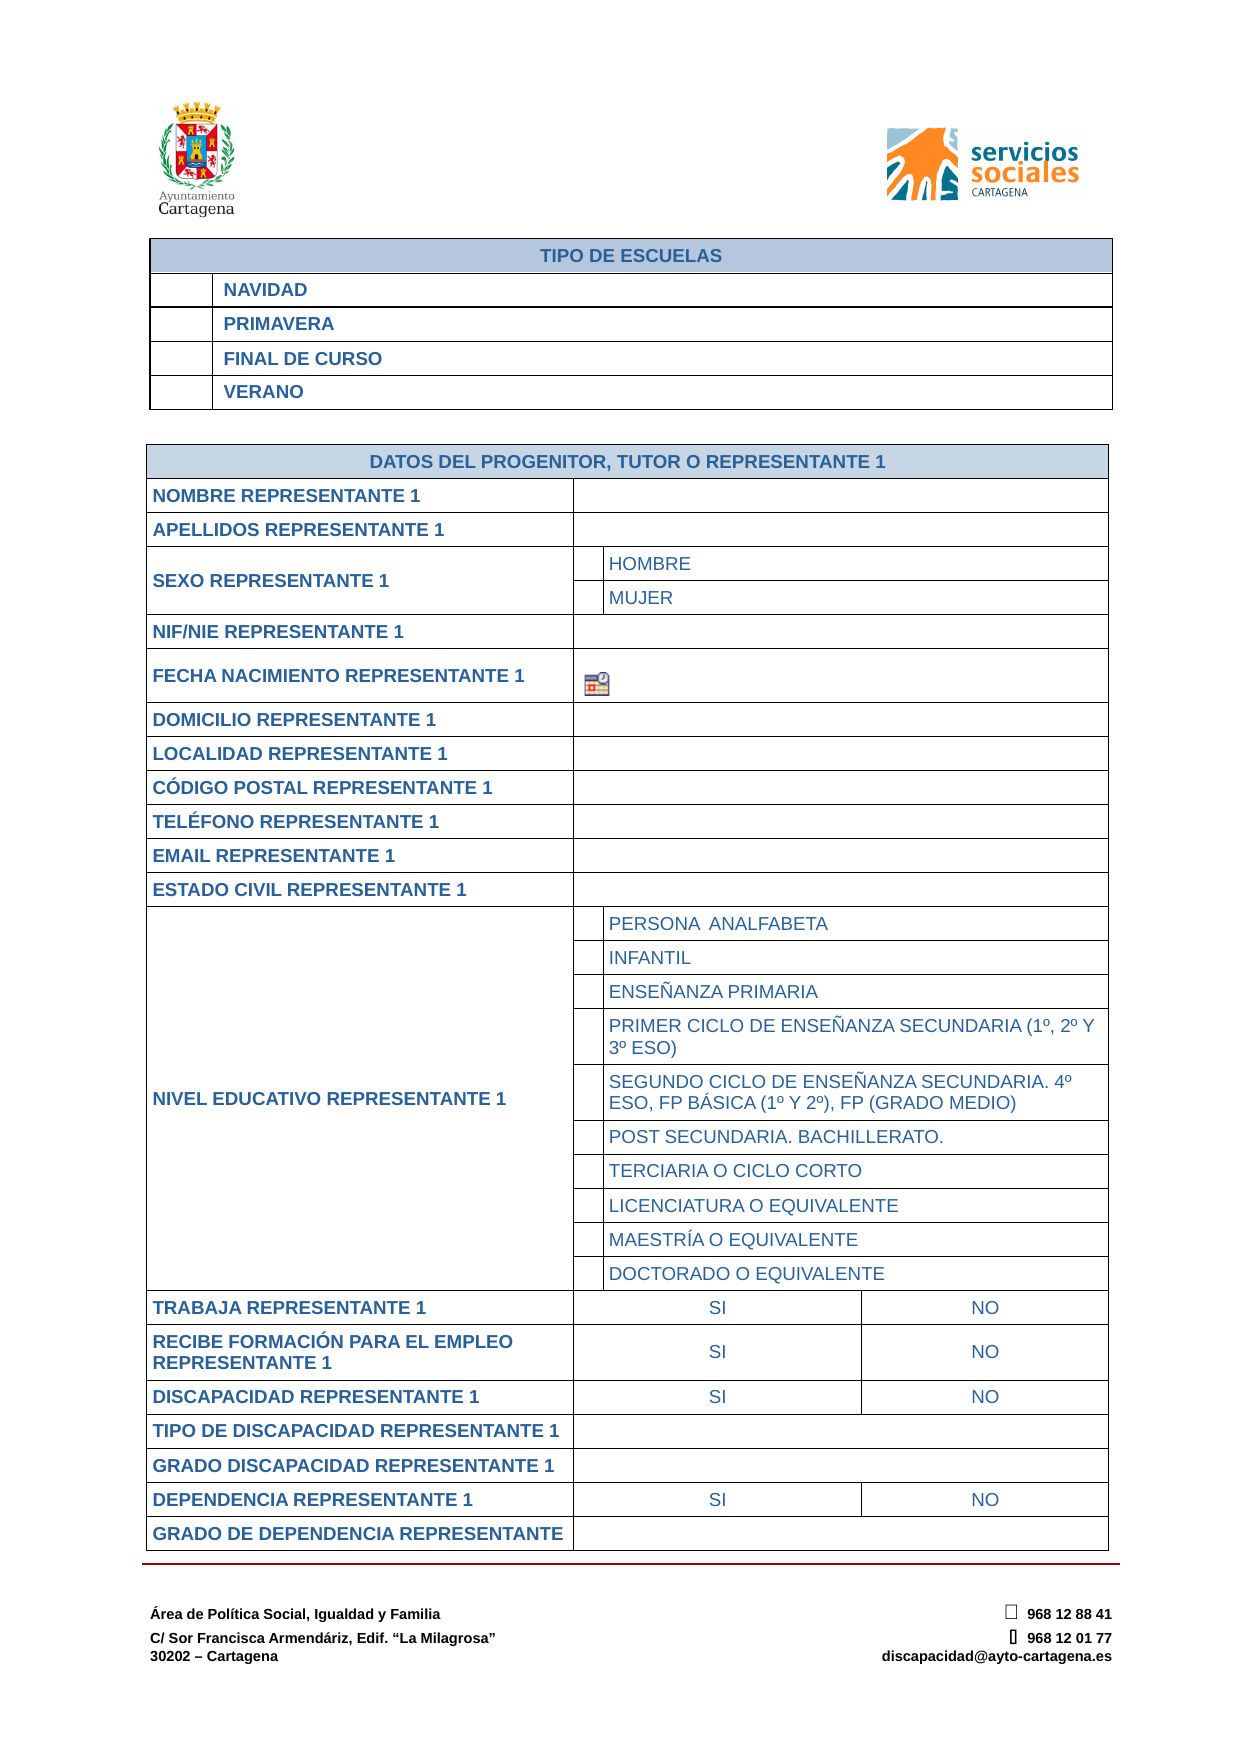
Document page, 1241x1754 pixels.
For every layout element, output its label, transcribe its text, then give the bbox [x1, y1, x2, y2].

table_cell [574, 839, 1108, 872]
table_cell HOMBRE [604, 547, 1108, 580]
table_cell NAVIDAD [213, 274, 1112, 306]
table_cell [574, 907, 603, 940]
table_cell [574, 1121, 603, 1153]
table_cell DEPENDENCIA REPRESENTANTE 1 [147, 1483, 573, 1516]
table_cell TERCIARIA O CICLO CORTO [604, 1155, 1108, 1188]
table_cell [574, 1009, 603, 1064]
table_cell [574, 1189, 603, 1222]
table_cell NO [862, 1325, 1108, 1379]
table_cell [151, 342, 212, 374]
table_cell NIVEL EDUCATIVO REPRESENTANTE 1 [147, 907, 573, 1290]
table_cell RECIBE FORMACIÓN PARA EL EMPLEO REPRESENTANTE 1 [147, 1325, 573, 1379]
table_cell NO [862, 1483, 1108, 1516]
table_cell PRIMAVERA [213, 308, 1112, 341]
table_cell MAESTRÍA O EQUIVALENTE [604, 1223, 1108, 1256]
table_cell [574, 873, 1108, 906]
table_cell [574, 547, 603, 580]
table_cell FINAL DE CURSO [213, 342, 1112, 374]
table_cell DOCTORADO O EQUIVALENTE [604, 1257, 1108, 1290]
table_cell LOCALIDAD REPRESENTANTE 1 [147, 737, 573, 770]
table_cell [574, 615, 1108, 648]
table_cell SI [574, 1381, 861, 1413]
table_cell NIF/NIE REPRESENTANTE 1 [147, 615, 573, 648]
table_cell [574, 1415, 1108, 1448]
table_cell [151, 274, 212, 306]
table_cell SEGUNDO CICLO DE ENSEÑANZA SECUNDARIA. 4º ESO, FP BÁSICA (1º Y 2º), FP (GRADO MEDIO) [604, 1065, 1108, 1119]
table_cell [574, 649, 1108, 702]
table_cell EMAIL REPRESENTANTE 1 [147, 839, 573, 872]
table_cell INFANTIL [604, 941, 1108, 974]
table_cell [574, 941, 603, 974]
table_header TIPO DE ESCUELAS [151, 239, 1112, 272]
table_cell PRIMER CICLO DE ENSEÑANZA SECUNDARIA (1º, 2º Y 3º ESO) [604, 1009, 1108, 1064]
table_cell DISCAPACIDAD REPRESENTANTE 1 [147, 1381, 573, 1413]
table_cell [151, 308, 212, 341]
table_cell [574, 1449, 1108, 1482]
table_cell ESTADO CIVIL REPRESENTANTE 1 [147, 873, 573, 906]
table_cell [574, 1257, 603, 1290]
table_cell VERANO [213, 376, 1112, 409]
table_cell MUJER [604, 581, 1108, 614]
table_cell NOMBRE REPRESENTANTE 1 [147, 479, 573, 512]
table_cell [574, 513, 1108, 546]
table_cell ENSEÑANZA PRIMARIA [604, 975, 1108, 1008]
table_cell SEXO REPRESENTANTE 1 [147, 547, 573, 614]
table_header DATOS DEL PROGENITOR, TUTOR O REPRESENTANTE 1 [147, 445, 1108, 478]
table_cell LICENCIATURA O EQUIVALENTE [604, 1189, 1108, 1222]
table_cell SI [574, 1291, 861, 1324]
table_cell DOMICILIO REPRESENTANTE 1 [147, 703, 573, 736]
table_cell [574, 805, 1108, 838]
table_cell [574, 581, 603, 614]
table_cell PERSONA ANALFABETA [604, 907, 1108, 940]
table_cell [151, 376, 212, 409]
table_cell SI [574, 1483, 861, 1516]
table_cell NO [862, 1381, 1108, 1413]
table_cell CÓDIGO POSTAL REPRESENTANTE 1 [147, 771, 573, 804]
table_cell [574, 771, 1108, 804]
table_cell [574, 1517, 1108, 1550]
table_cell [574, 1155, 603, 1188]
table_cell TIPO DE DISCAPACIDAD REPRESENTANTE 1 [147, 1415, 573, 1448]
table_cell TELÉFONO REPRESENTANTE 1 [147, 805, 573, 838]
table_cell APELLIDOS REPRESENTANTE 1 [147, 513, 573, 546]
table_cell SI [574, 1325, 861, 1379]
table_cell TRABAJA REPRESENTANTE 1 [147, 1291, 573, 1324]
table_cell NO [862, 1291, 1108, 1324]
table_cell GRADO DISCAPACIDAD REPRESENTANTE 1 [147, 1449, 573, 1482]
table_cell [574, 703, 1108, 736]
table_cell FECHA NACIMIENTO REPRESENTANTE 1 [147, 649, 573, 702]
table_cell [574, 1223, 603, 1256]
table_cell [574, 479, 1108, 512]
table_cell GRADO DE DEPENDENCIA REPRESENTANTE [147, 1517, 573, 1550]
table_cell POST SECUNDARIA. BACHILLERATO. [604, 1121, 1108, 1153]
table_cell [574, 975, 603, 1008]
table_cell [574, 737, 1108, 770]
table_cell [574, 1065, 603, 1119]
